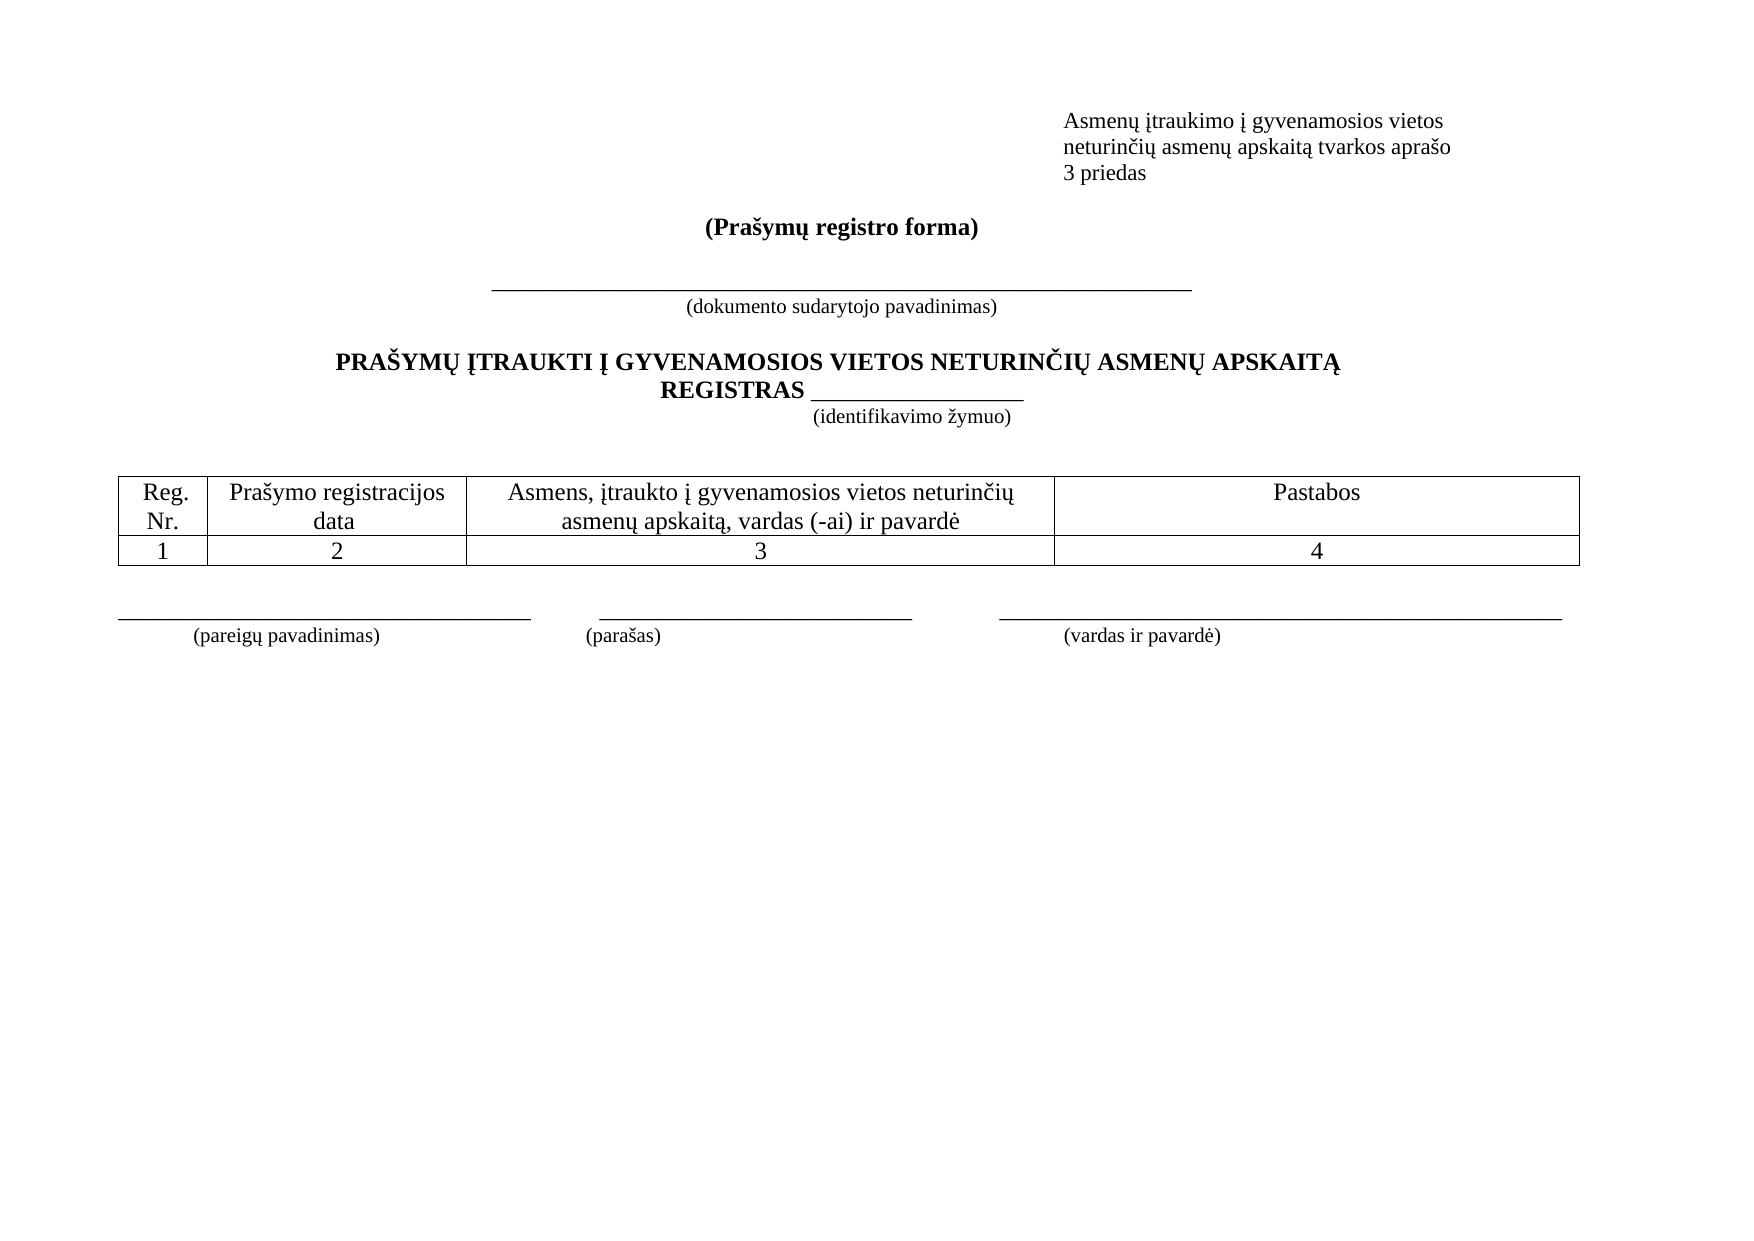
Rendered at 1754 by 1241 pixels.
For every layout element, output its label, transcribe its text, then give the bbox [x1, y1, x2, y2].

table_cell 4 [1055, 536, 1579, 564]
text ________________________________________________________ [118, 265, 1565, 294]
text (identifikavimo žymuo) [118, 404, 1565, 428]
text 3 priedas [1063, 159, 1565, 186]
table_header Reg. Nr. [119, 477, 207, 535]
table_cell 2 [208, 536, 466, 564]
text _________________________________ _________________________ _____________________________________________ [118, 594, 1565, 623]
text Asmenų įtraukimo į gyvenamosios vietos [1063, 107, 1565, 133]
table_cell 1 [119, 536, 207, 564]
text (pareigų pavadinimas) (parašas) (vardas ir pavardė) [118, 623, 1565, 647]
table_cell 3 [467, 536, 1054, 564]
table_header Asmens, įtraukto į gyvenamosios vietos neturinčių asmenų apskaitą, vardas (-ai) ir pavardė [467, 477, 1054, 535]
text (dokumento sudarytojo pavadinimas) [118, 294, 1565, 318]
text neturinčių asmenų apskaitą tvarkos aprašo [1063, 133, 1565, 159]
table_header Prašymo registracijos data [208, 477, 466, 535]
text (Prašymų registro forma) [118, 212, 1565, 241]
text PRAŠYMŲ ĮTRAUKTI Į GYVENAMOSIOS VIETOS NETURINČIŲ ASMENŲ APSKAITĄ [118, 347, 1565, 375]
text REGISTRAS _________________ [118, 375, 1565, 404]
table_header Pastabos [1055, 477, 1579, 535]
